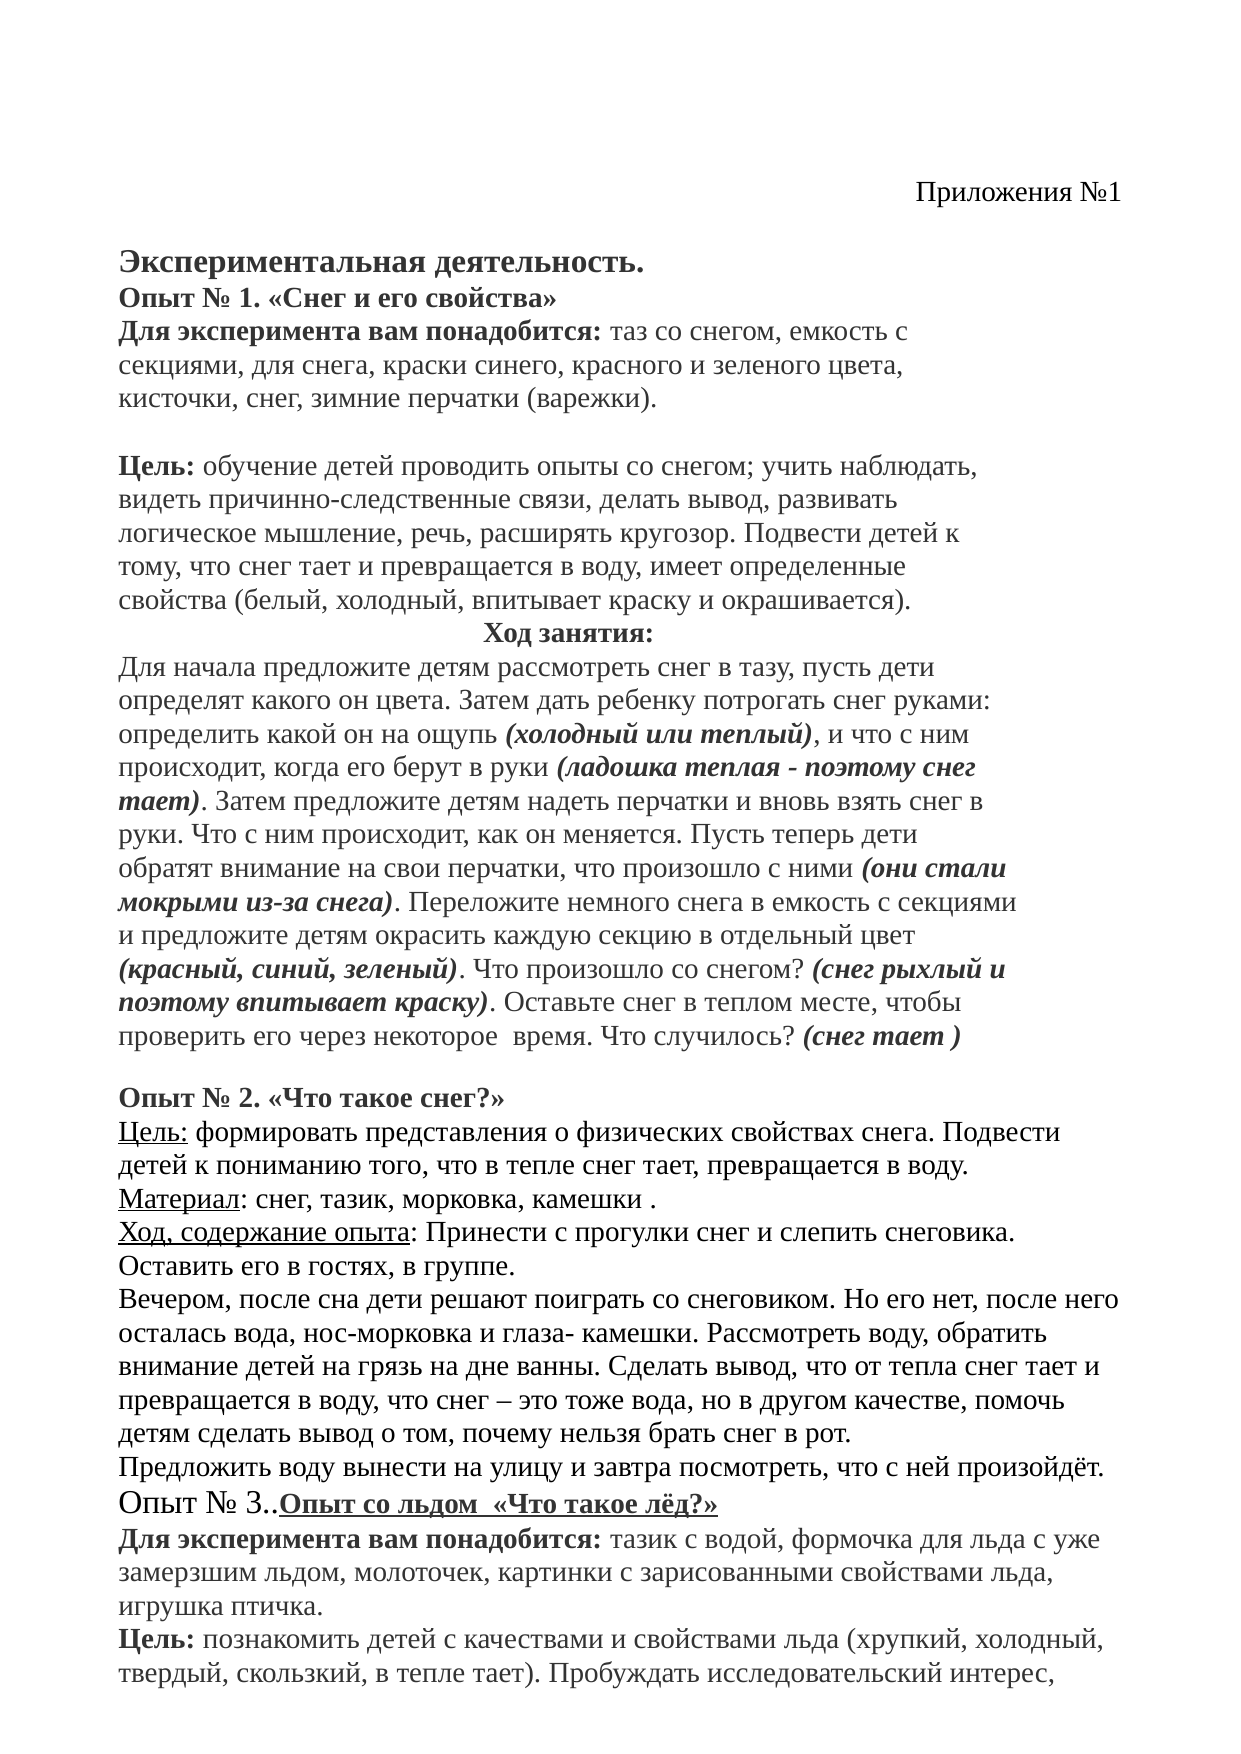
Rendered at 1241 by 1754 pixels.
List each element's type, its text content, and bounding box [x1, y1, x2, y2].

text Опыт № 2. «Что такое снег?» [118, 1080, 1122, 1114]
text Цель: формировать представления о физических свойствах снега. Подвести детей к пониманию того, что в тепле снег тает, превращается в воду. [118, 1114, 1122, 1181]
text Опыт № 3..Опыт со льдом «Что такое лёд?» [118, 1483, 1122, 1521]
text Для эксперимента вам понадобится: тазик с водой, формочка для льда с уже замерзшим льдом, молоточек, картинки с зарисованными свойствами льда, игрушка птичка. [118, 1521, 1122, 1622]
text Для эксперимента вам понадобится: таз со снегом, емкость с секциями, для снега, краски синего, красного и зеленого цвета, кисточки, снег, зимние перчатки (варежки). [118, 313, 1019, 414]
text Приложения №1 [118, 174, 1122, 208]
text Цель: познакомить детей с качествами и свойствами льда (хрупкий, холодный, твердый, скользкий, в тепле тает). Пробуждать исследовательский интерес, [118, 1622, 1122, 1689]
text Опыт № 1. «Снег и его свойства» [118, 280, 1122, 313]
text Экспериментальная деятельность. [118, 242, 1122, 280]
text Материал: снег, тазик, морковка, камешки . [118, 1181, 1122, 1214]
text Ход, содержание опыта: Принести с прогулки снег и слепить снеговика. Оставить его в гостях, в группе. [118, 1214, 1122, 1281]
text Ход занятия: [118, 615, 1019, 649]
text Предложить воду вынести на улицу и завтра посмотреть, что с ней произойдёт. [118, 1449, 1122, 1483]
text Цель: обучение детей проводить опыты со снегом; учить наблюдать, видеть причинно-следственные связи, делать вывод, развивать логическое мышление, речь, расширять кругозор. Подвести детей к тому, что снег тает и превращается в воду, имеет определенные свойства (белый, холодный, впитывает краску и окрашивается). [118, 448, 1019, 615]
text Для начала предложите детям рассмотреть снег в тазу, пусть дети определят какого он цвета. Затем дать ребенку потрогать снег руками: определить какой он на ощупь (холодный или теплый), и что с ним происходит, когда его берут в руки (ладошка теплая - поэтому снег тает). Затем предложите детям надеть перчатки и вновь взять снег в руки. Что с ним происходит, как он меняется. Пусть теперь дети обратят внимание на свои перчатки, что произошло с ними (они стали мокрыми из-за снега). Переложите немного снега в емкость с секциями и предложите детям окрасить каждую секцию в отдельный цвет (красный, синий, зеленый). Что произошло со снегом? (снег рыхлый и поэтому впитывает краску). Оставьте снег в теплом месте, чтобы проверить его через некоторое время. Что случилось? (снег тает ) [118, 649, 1019, 1051]
text Вечером, после сна дети решают поиграть со снеговиком. Но его нет, после него осталась вода, нос-морковка и глаза- камешки. Рассмотреть воду, обратить внимание детей на грязь на дне ванны. Сделать вывод, что от тепла снег тает и превращается в воду, что снег – это тоже вода, но в другом качестве, помочь детям сделать вывод о том, почему нельзя брать снег в рот. [118, 1281, 1122, 1449]
